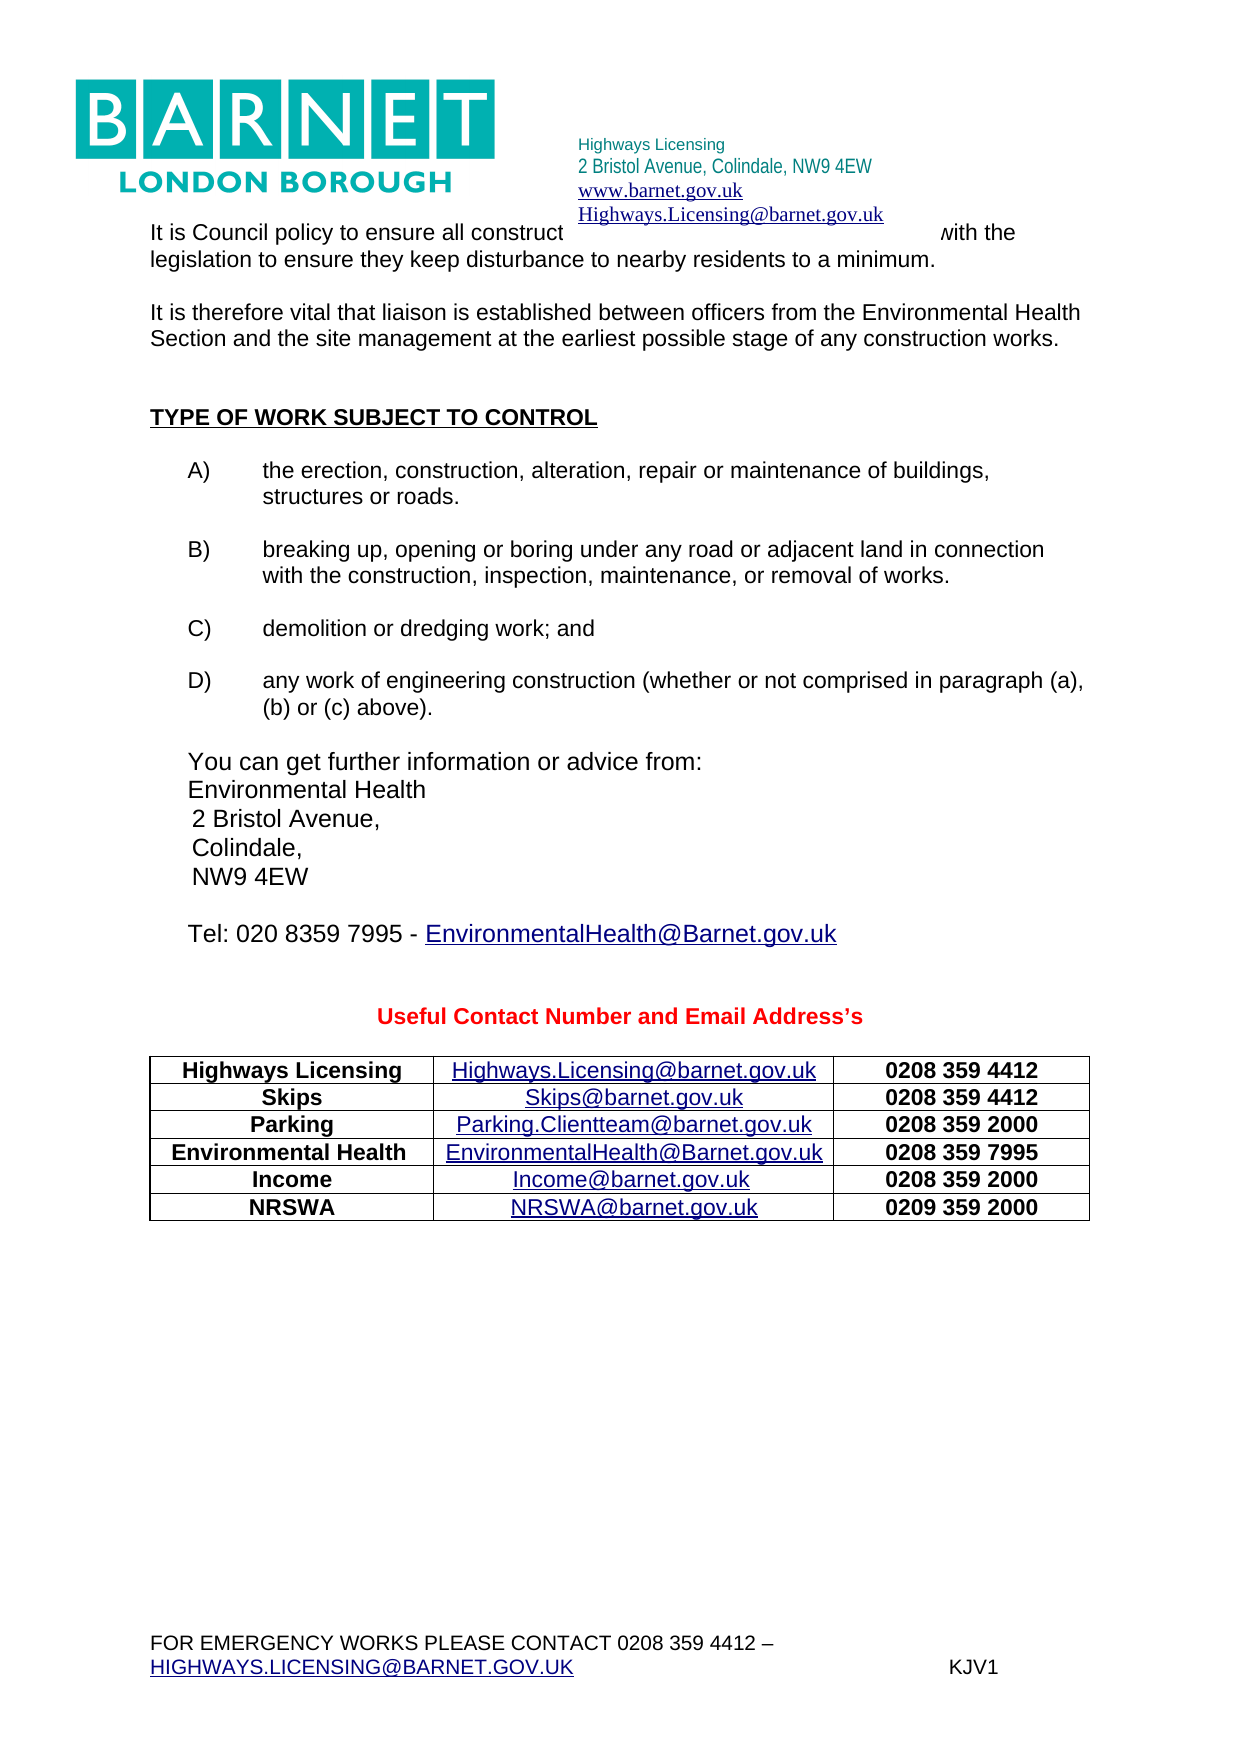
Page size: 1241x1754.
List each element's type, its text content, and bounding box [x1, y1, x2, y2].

table_cell Environmental Health [151, 1139, 433, 1165]
text 2 Bristol Avenue, [150, 804, 1090, 833]
text Tel: 020 8359 7995 - EnvironmentalHealth@Barnet.gov.uk [187, 919, 1090, 948]
list the erection, construction, alteration, repair or maintenance of buildings, structures or roads. [187, 457, 1090, 509]
table_header 0208 359 4412 [834, 1057, 1089, 1083]
text You can get further information or advice from: [187, 746, 1090, 775]
text It is therefore vital that liaison is established between officers from the Environmental Health Section and the site management at the earliest possible stage of any construction works. [150, 298, 1090, 351]
text Environmental Health [187, 775, 1090, 804]
list demolition or dredging work; and [187, 615, 1090, 641]
table_cell Parking.Clientteam@barnet.gov.uk [434, 1111, 833, 1138]
table_header Highways.Licensing@barnet.gov.uk [434, 1057, 833, 1083]
table_cell Skips [151, 1084, 433, 1110]
list breaking up, opening or boring under any road or adjacent land in connection with the construction, inspection, maintenance, or removal of works. [187, 536, 1090, 588]
table_cell Parking [151, 1111, 433, 1138]
table_cell Income@barnet.gov.uk [434, 1166, 833, 1192]
text It is Council policy to ensure all construction sites are operated in compliance with the legislation to ensure they keep disturbance to nearby residents to a minimum. [150, 219, 1090, 272]
text Colindale, [150, 833, 1090, 861]
table_cell 0208 359 4412 [834, 1084, 1089, 1110]
text NW9 4EW [150, 861, 1090, 890]
list any work of engineering construction (whether or not comprised in paragraph (a), (b) or (c) above). [187, 667, 1090, 720]
table_cell 0208 359 2000 [834, 1166, 1089, 1192]
table_cell 0209 359 2000 [834, 1194, 1089, 1220]
table_cell 0208 359 2000 [834, 1111, 1089, 1138]
text Useful Contact Number and Email Address’s [150, 1003, 1090, 1029]
text TYPE OF WORK SUBJECT TO CONTROL [150, 404, 1090, 430]
table_cell EnvironmentalHealth@Barnet.gov.uk [434, 1139, 833, 1165]
table_cell NRSWA [151, 1194, 433, 1220]
table_cell Income [151, 1166, 433, 1192]
table_cell NRSWA@barnet.gov.uk [434, 1194, 833, 1220]
table_header Highways Licensing [151, 1057, 433, 1083]
table_cell 0208 359 7995 [834, 1139, 1089, 1165]
table_cell Skips@barnet.gov.uk [434, 1084, 833, 1110]
